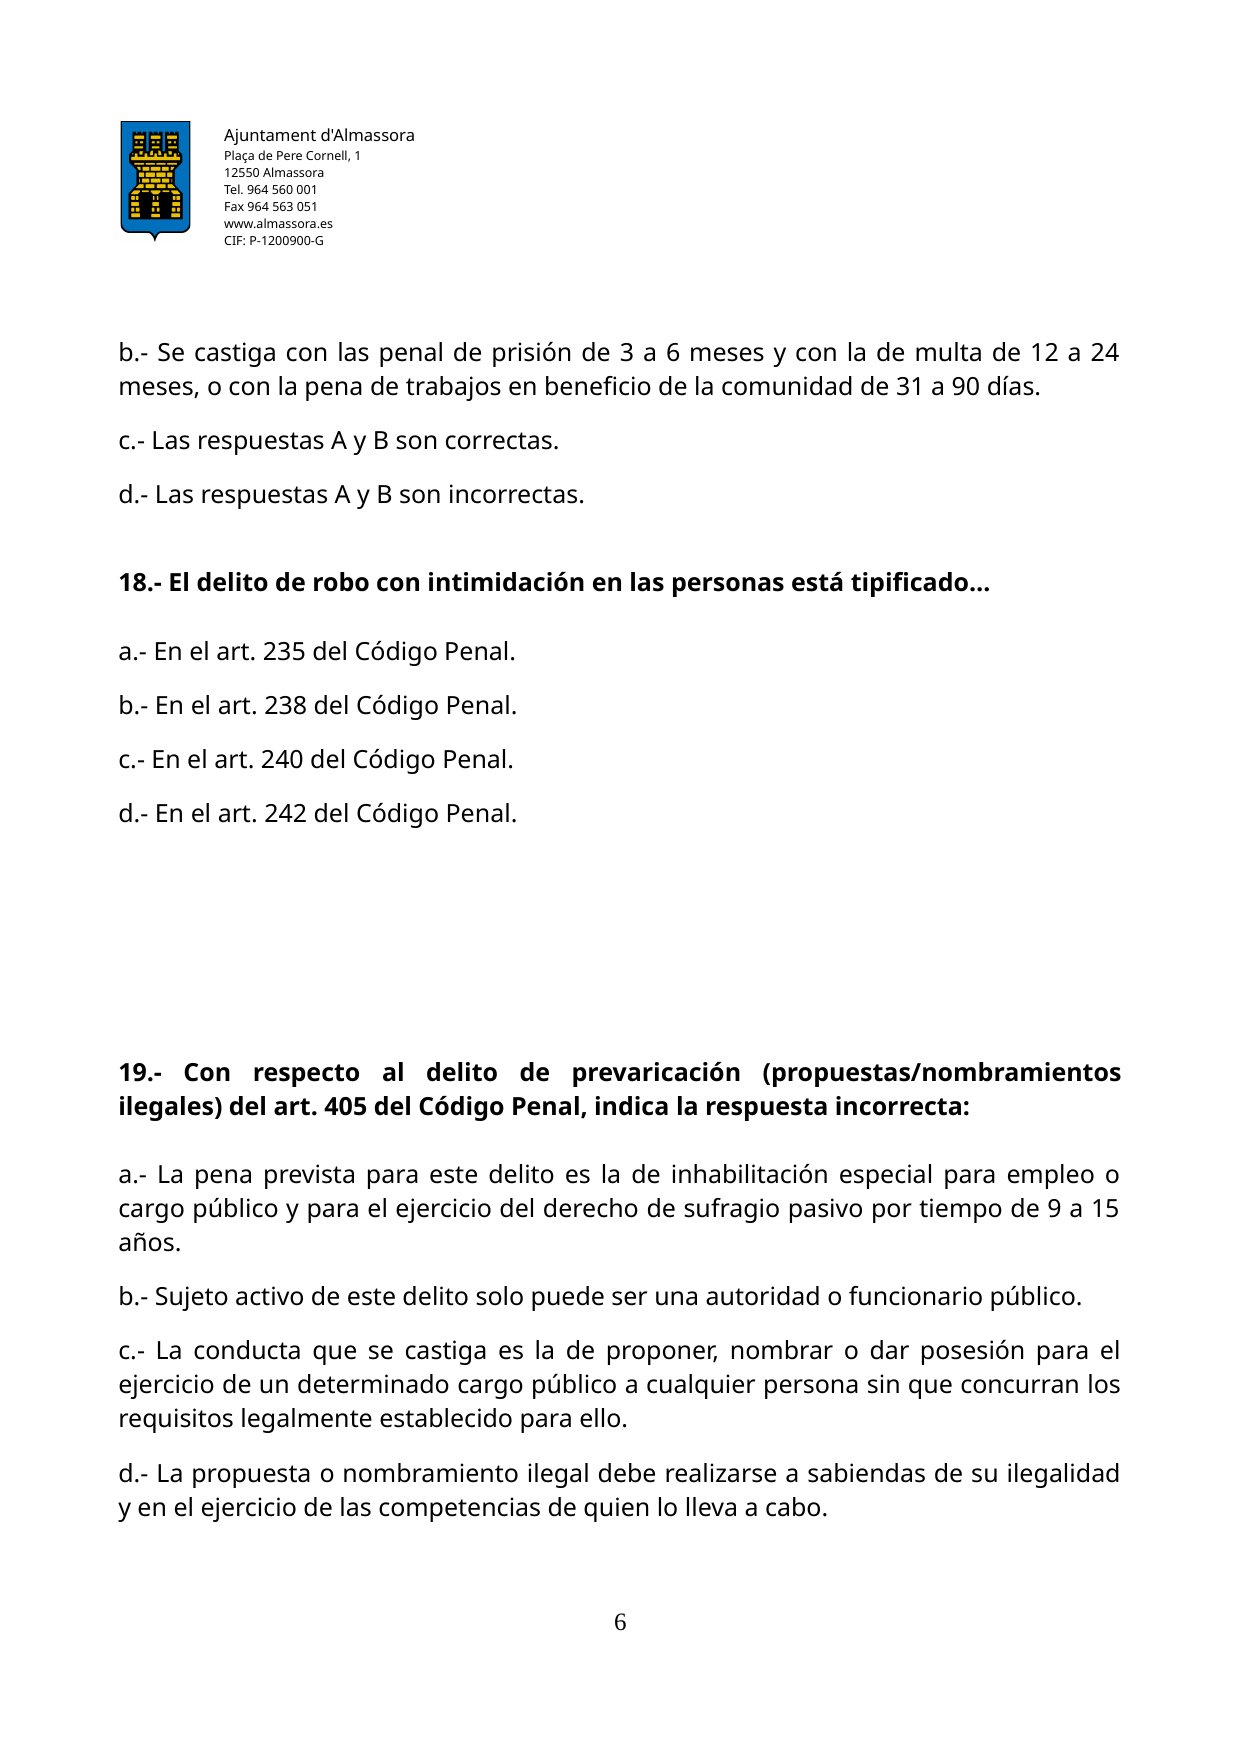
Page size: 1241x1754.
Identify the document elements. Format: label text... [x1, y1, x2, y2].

text a.- En el art. 235 del Código Penal. [118, 633, 1122, 667]
text 18.- El delito de robo con intimidación en las personas está tipificado… [118, 565, 1122, 599]
text b.- Se castiga con las penal de prisión de 3 a 6 meses y con la de multa de 12 a 24 meses, o con la pena de trabajos en beneficio de la comunidad de 31 a 90 días. [118, 334, 1122, 403]
text c.- En el art. 240 del Código Penal. [118, 742, 1122, 776]
text d.- Las respuestas A y B son incorrectas. [118, 477, 1122, 511]
text d.- La propuesta o nombramiento ilegal debe realizarse a sabiendas de su ilegalidad y en el ejercicio de las competencias de quien lo lleva a cabo. [118, 1455, 1122, 1523]
text a.- La pena prevista para este delito es la de inhabilitación especial para empleo o cargo público y para el ejercicio del derecho de sufragio pasivo por tiempo de 9 a 15 años. [118, 1156, 1122, 1259]
text b.- En el art. 238 del Código Penal. [118, 687, 1122, 721]
text 19.- Con respecto al delito de prevaricación (propuestas/nombramientos ilegales) del art. 405 del Código Penal, indica la respuesta incorrecta: [118, 1054, 1122, 1122]
text c.- Las respuestas A y B son correctas. [118, 423, 1122, 457]
text d.- En el art. 242 del Código Penal. [118, 796, 1122, 830]
text b.- Sujeto activo de este delito solo puede ser una autoridad o funcionario público. [118, 1279, 1122, 1313]
text c.- La conducta que se castiga es la de proponer, nombrar o dar posesión para el ejercicio de un determinado cargo público a cualquier persona sin que concurran los requisitos legalmente establecido para ello. [118, 1333, 1122, 1435]
